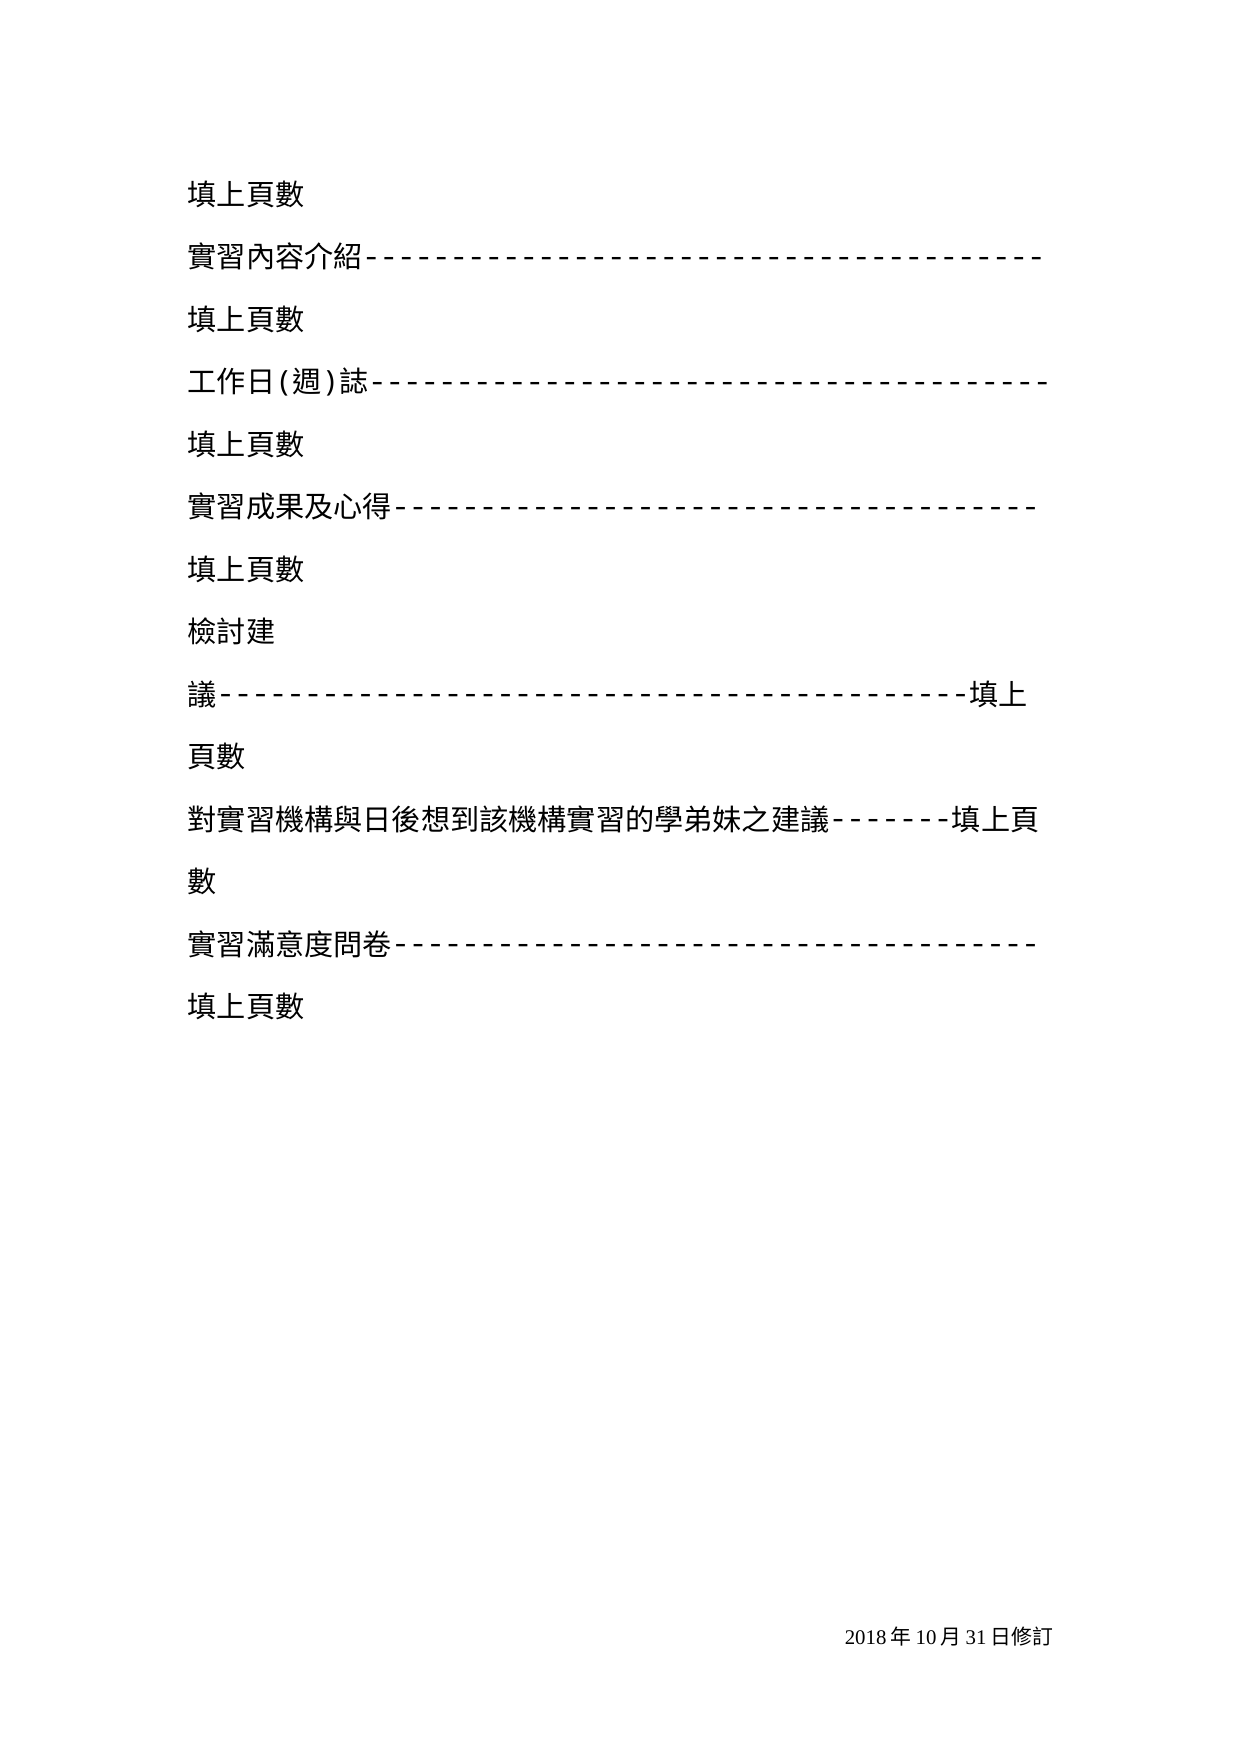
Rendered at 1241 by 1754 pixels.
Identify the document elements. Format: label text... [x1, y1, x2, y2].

text 實習成果及心得-------------------------------------填上頁數 [187, 463, 1053, 588]
text 檢討建議-------------------------------------------填上頁數 [187, 588, 1053, 776]
text 工作日(週)誌---------------------------------------填上頁數 [187, 338, 1053, 463]
text 填上頁數 [187, 151, 1053, 213]
text 實習內容介紹---------------------------------------填上頁數 [187, 213, 1053, 338]
text 實習滿意度問卷-------------------------------------填上頁數 [187, 901, 1053, 1026]
text 對實習機構與日後想到該機構實習的學弟妹之建議-------填上頁數 [187, 776, 1053, 901]
